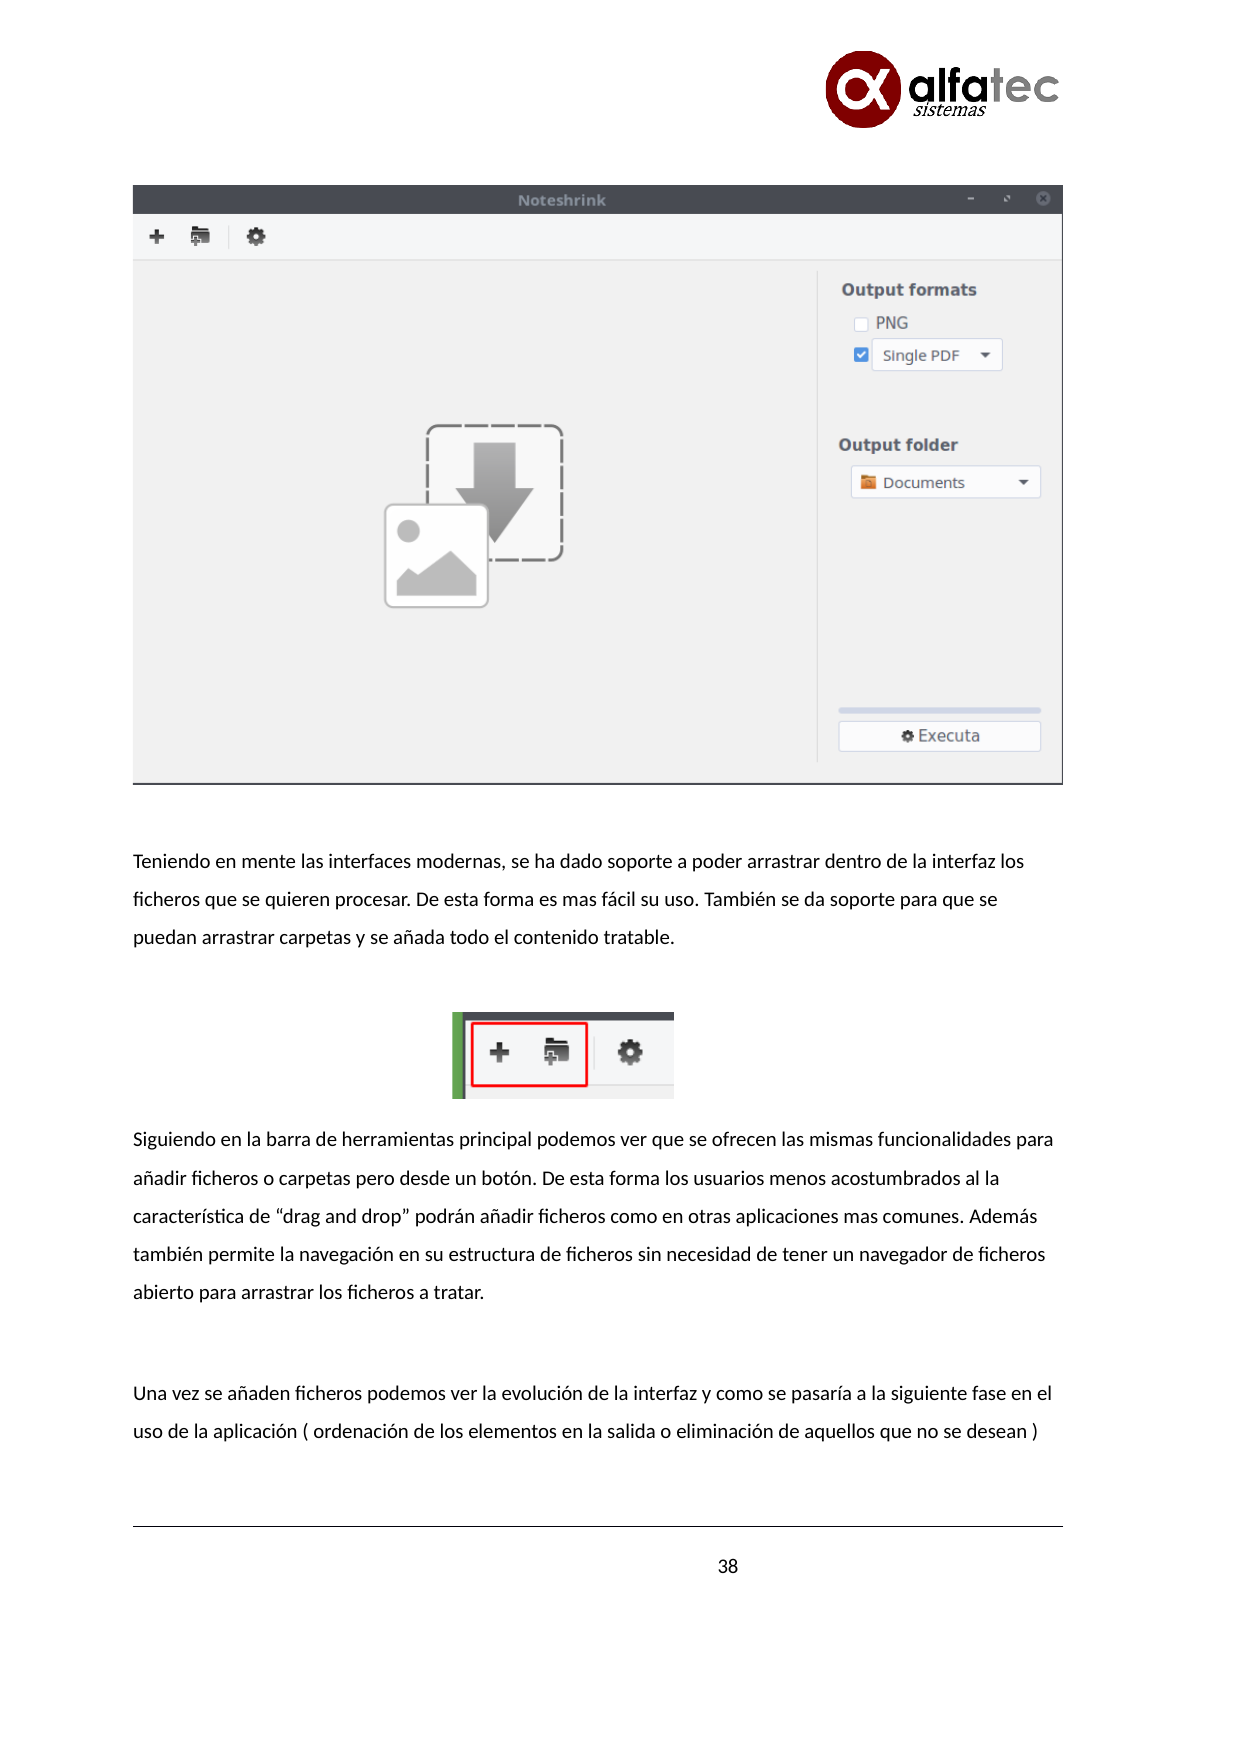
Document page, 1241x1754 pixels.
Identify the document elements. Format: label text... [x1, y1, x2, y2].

text Teniendo en mente las interfaces modernas, se ha dado soporte a poder arrastrar dentro de la interfaz los ficheros que se quieren procesar. De esta forma es mas fácil su uso. También se da soporte para que se puedan arrastrar carpetas y se añada todo el contenido tratable. [133, 848, 1063, 949]
picture [825, 51, 1061, 128]
picture [452, 1012, 674, 1099]
picture [132, 185, 1063, 785]
text Una vez se añaden ficheros podemos ver la evolución de la interfaz y como se pasaría a la siguiente fase en el uso de la aplicación ( ordenación de los elementos en la salida o eliminación de aquellos que no se desean ) [133, 1380, 1063, 1444]
text Siguiendo en la barra de herramientas principal podemos ver que se ofrecen las mismas funcionalidades para añadir ficheros o carpetas pero desde un botón. De esta forma los usuarios menos acostumbrados al la característica de “drag and drop” podrán añadir ficheros como en otras aplicaciones mas comunes. Además también permite la navegación en su estructura de ficheros sin necesidad de tener un navegador de ficheros abierto para arrastrar los ficheros a tratar. [133, 1127, 1063, 1304]
